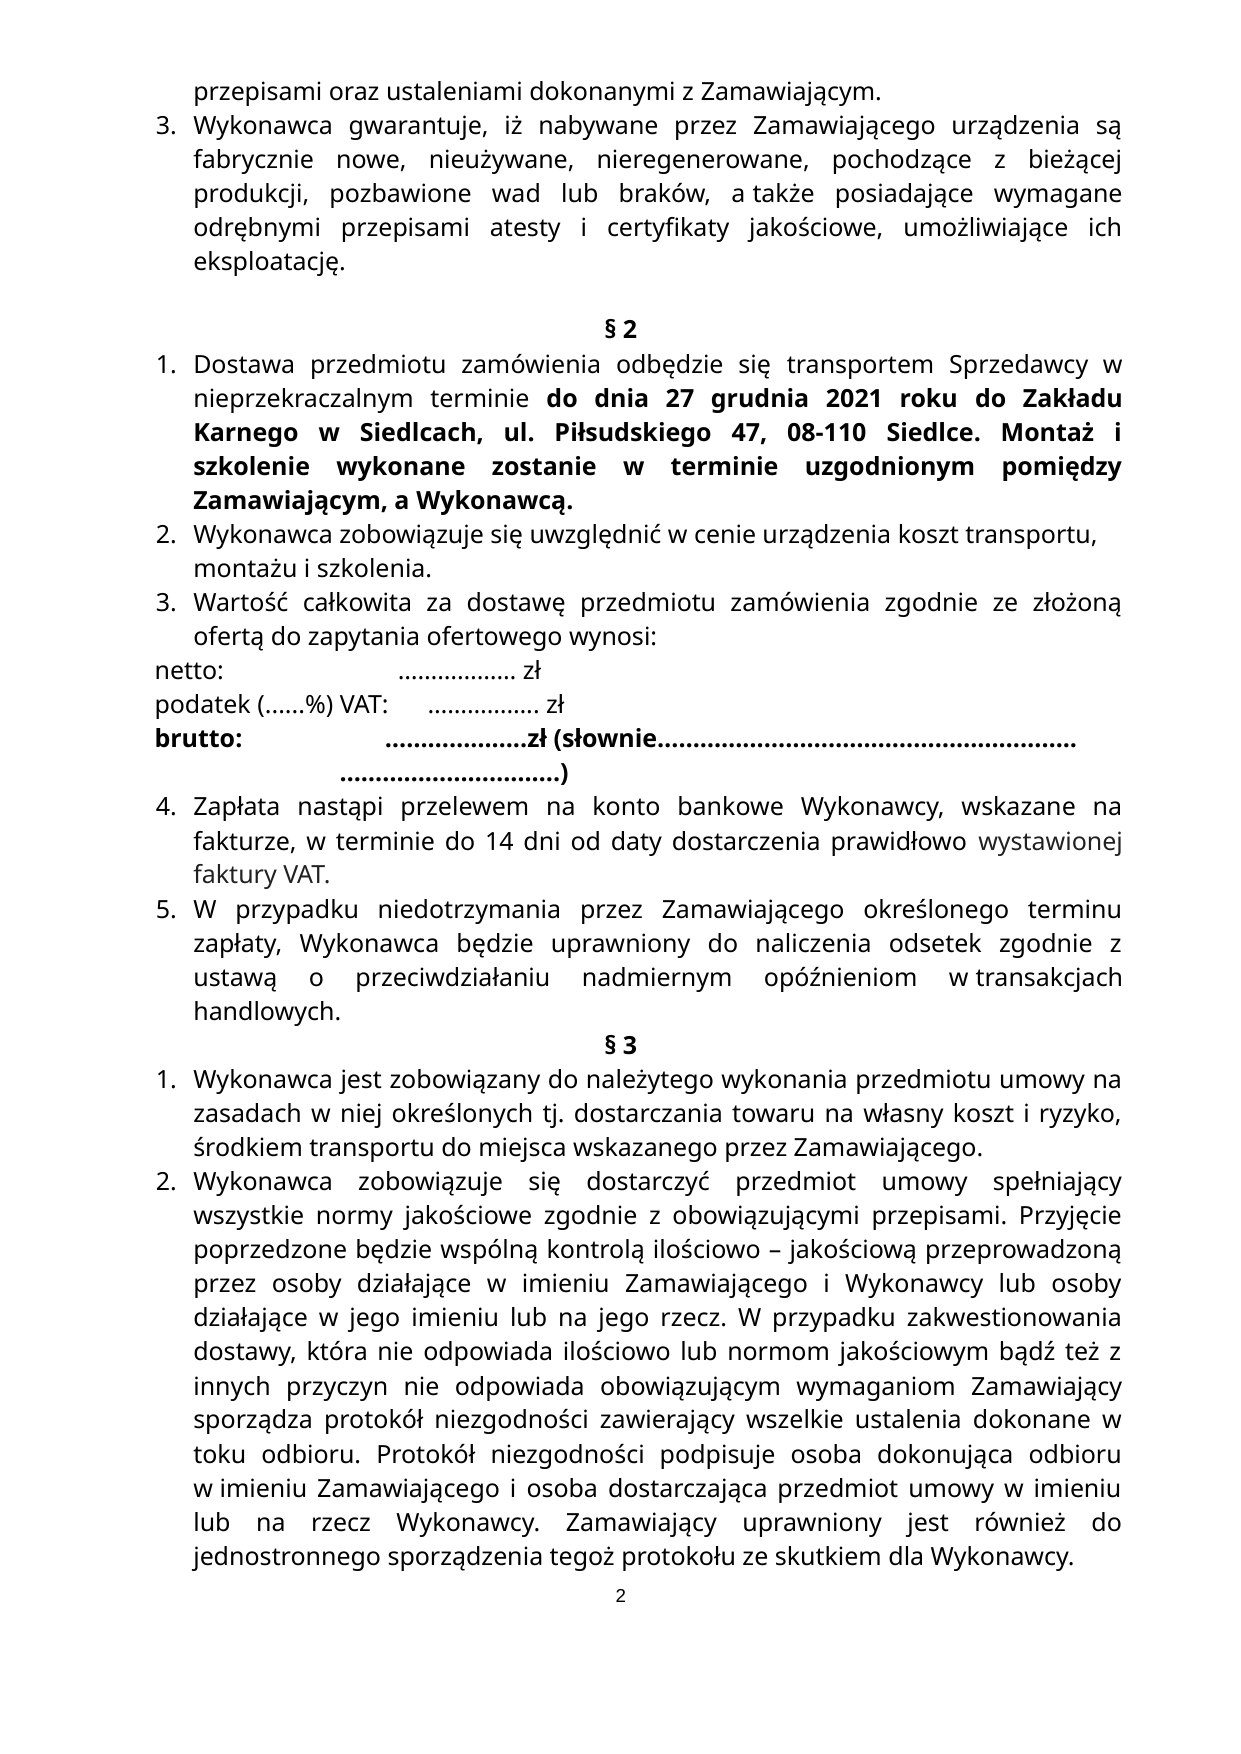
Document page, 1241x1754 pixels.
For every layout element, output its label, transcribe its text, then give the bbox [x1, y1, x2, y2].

text netto: ……………… zł [154, 653, 1123, 687]
list Zapłata nastąpi przelewem na konto bankowe Wykonawcy, wskazane na fakturze, w terminie do 14 dni od daty dostarczenia prawidłowo wystawionej faktury VAT. [156, 789, 1123, 891]
text § 3 [118, 1027, 1123, 1062]
text § 2 [118, 312, 1123, 346]
text podatek (......%) VAT: …………….. zł [154, 687, 1123, 721]
list Wykonawca zobowiązuje się uwzględnić w cenie urządzenia koszt transportu, montażu i szkolenia. [156, 517, 1123, 585]
list Wykonawca zobowiązuje się dostarczyć przedmiot umowy spełniający wszystkie normy jakościowe zgodnie z obowiązującymi przepisami. Przyjęcie poprzedzone będzie wspólną kontrolą ilościowo – jakościową przeprowadzoną przez osoby działające w imieniu Zamawiającego i Wykonawcy lub osoby działające w jego imieniu lub na jego rzecz. W przypadku zakwestionowania dostawy, która nie odpowiada ilościowo lub normom jakościowym bądź też z innych przyczyn nie odpowiada obowiązującym wymaganiom Zamawiający sporządza protokół niezgodności zawierający wszelkie ustalenia dokonane w toku odbioru. Protokół niezgodności podpisuje osoba dokonująca odbioru w imieniu Zamawiającego i osoba dostarczająca przedmiot umowy w imieniu lub na rzecz Wykonawcy. Zamawiający uprawniony jest również do jednostronnego sporządzenia tegoż protokołu ze skutkiem dla Wykonawcy. [156, 1164, 1123, 1572]
list Wykonawca gwarantuje, iż nabywane przez Zamawiającego urządzenia są fabrycznie nowe, nieużywane, nieregenerowane, pochodzące z bieżącej produkcji, pozbawione wad lub braków, a także posiadające wymagane odrębnymi przepisami atesty i certyfikaty jakościowe, umożliwiające ich eksploatację. [156, 108, 1123, 278]
list Dostawa przedmiotu zamówienia odbędzie się transportem Sprzedawcy w nieprzekraczalnym terminie do dnia 27 grudnia 2021 roku do Zakładu Karnego w Siedlcach, ul. Piłsudskiego 47, 08-110 Siedlce. Montaż i szkolenie wykonane zostanie w terminie uzgodnionym pomiędzy Zamawiającym, a Wykonawcą. [156, 346, 1123, 517]
list Wykonawca jest zobowiązany do należytego wykonania przedmiotu umowy na zasadach w niej określonych tj. dostarczania towaru na własny koszt i ryzyko, środkiem transportu do miejsca wskazanego przez Zamawiającego. [156, 1062, 1123, 1164]
text brutto: ………………..zł (słownie………………………………………………….. ………………………….) [154, 721, 1123, 789]
list W przypadku niedotrzymania przez Zamawiającego określonego terminu zapłaty, Wykonawca będzie uprawniony do naliczenia odsetek zgodnie z ustawą o przeciwdziałaniu nadmiernym opóźnieniom w transakcjach handlowych. [156, 891, 1123, 1027]
list Wartość całkowita za dostawę przedmiotu zamówienia zgodnie ze złożoną ofertą do zapytania ofertowego wynosi: [156, 585, 1123, 653]
list przepisami oraz ustaleniami dokonanymi z Zamawiającym. [156, 74, 1123, 108]
